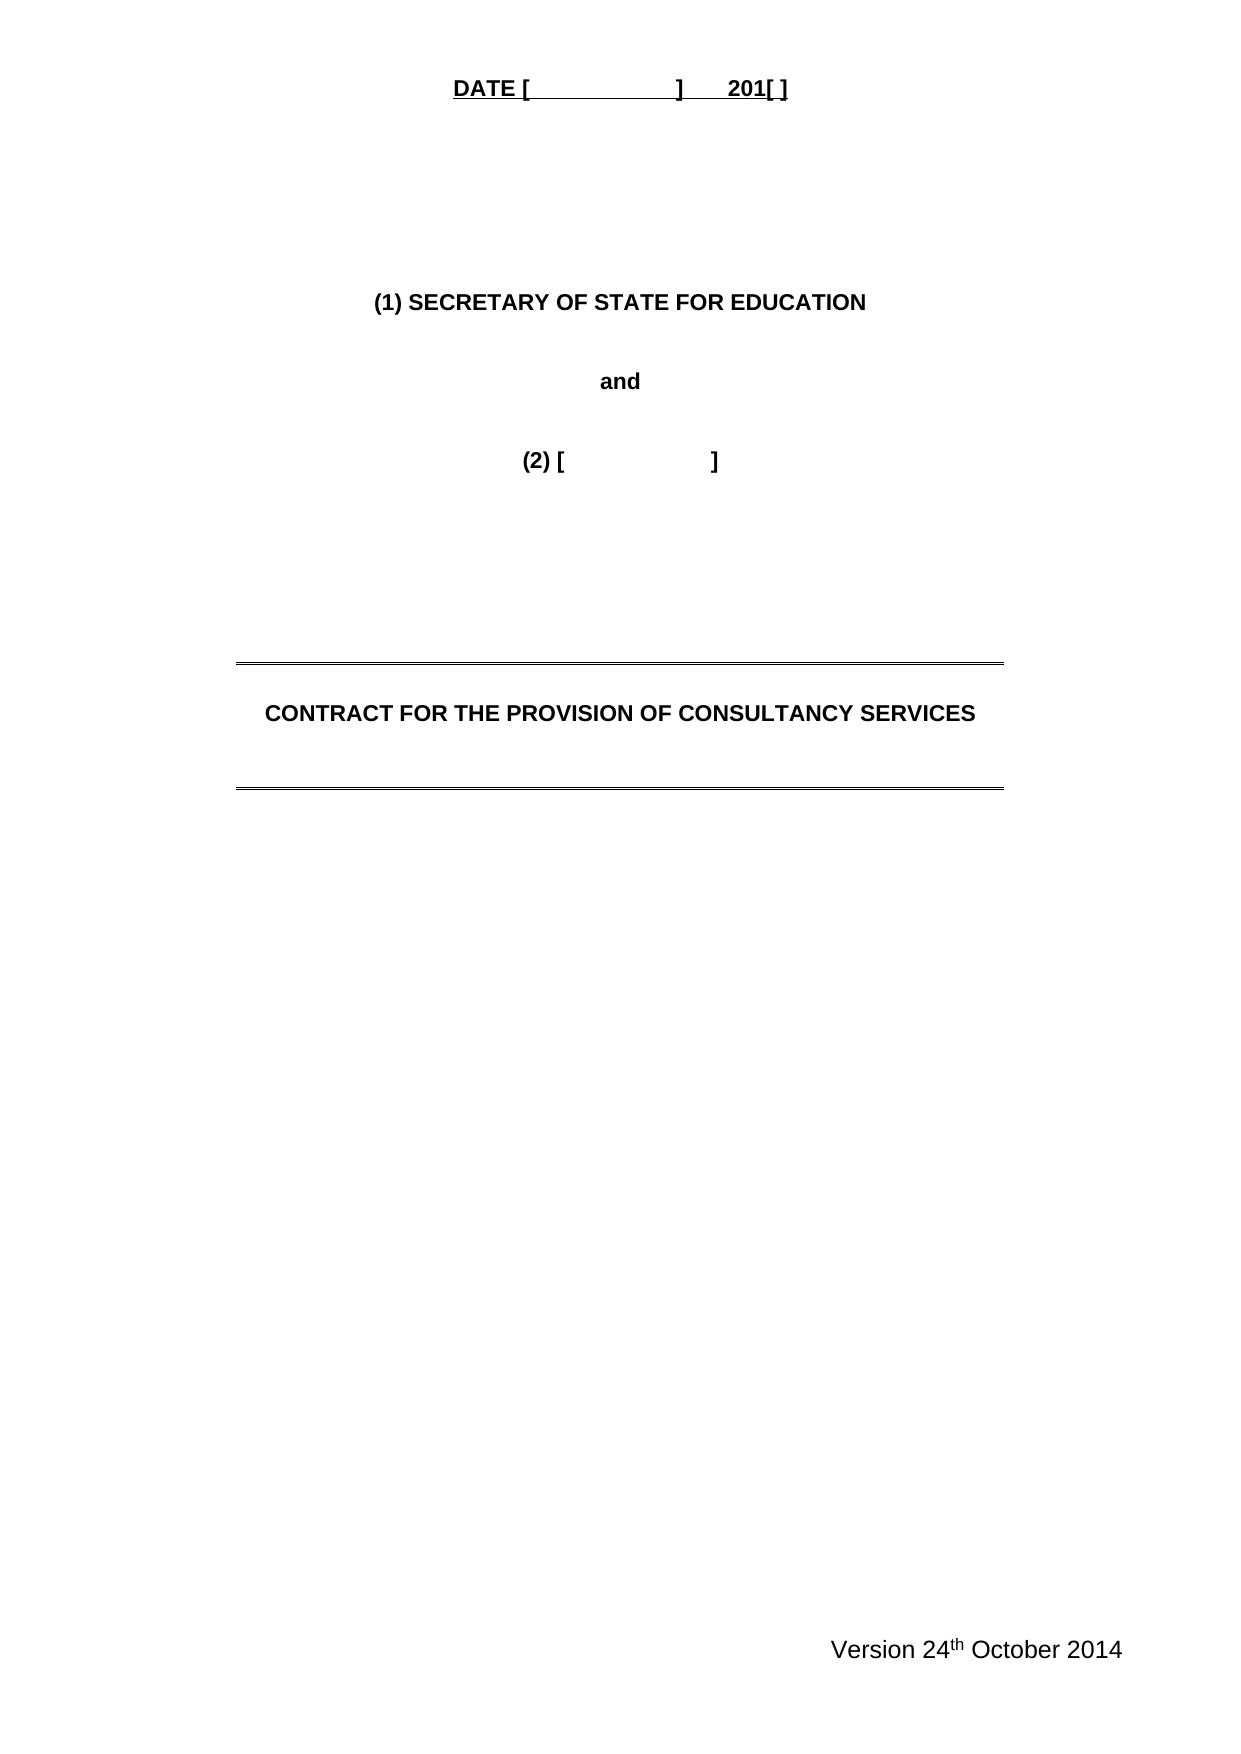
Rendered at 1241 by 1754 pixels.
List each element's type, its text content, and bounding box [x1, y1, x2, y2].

table_header CONTRACT FOR THE PROVISION OF CONSULTANCY SERVICES [236, 665, 1004, 787]
text and [118, 368, 1122, 394]
text DATE [ ] 201[ ] [118, 75, 1122, 101]
text (1) SECRETARY OF STATE FOR EDUCATION [118, 289, 1122, 315]
text (2) [ ] [118, 447, 1122, 473]
